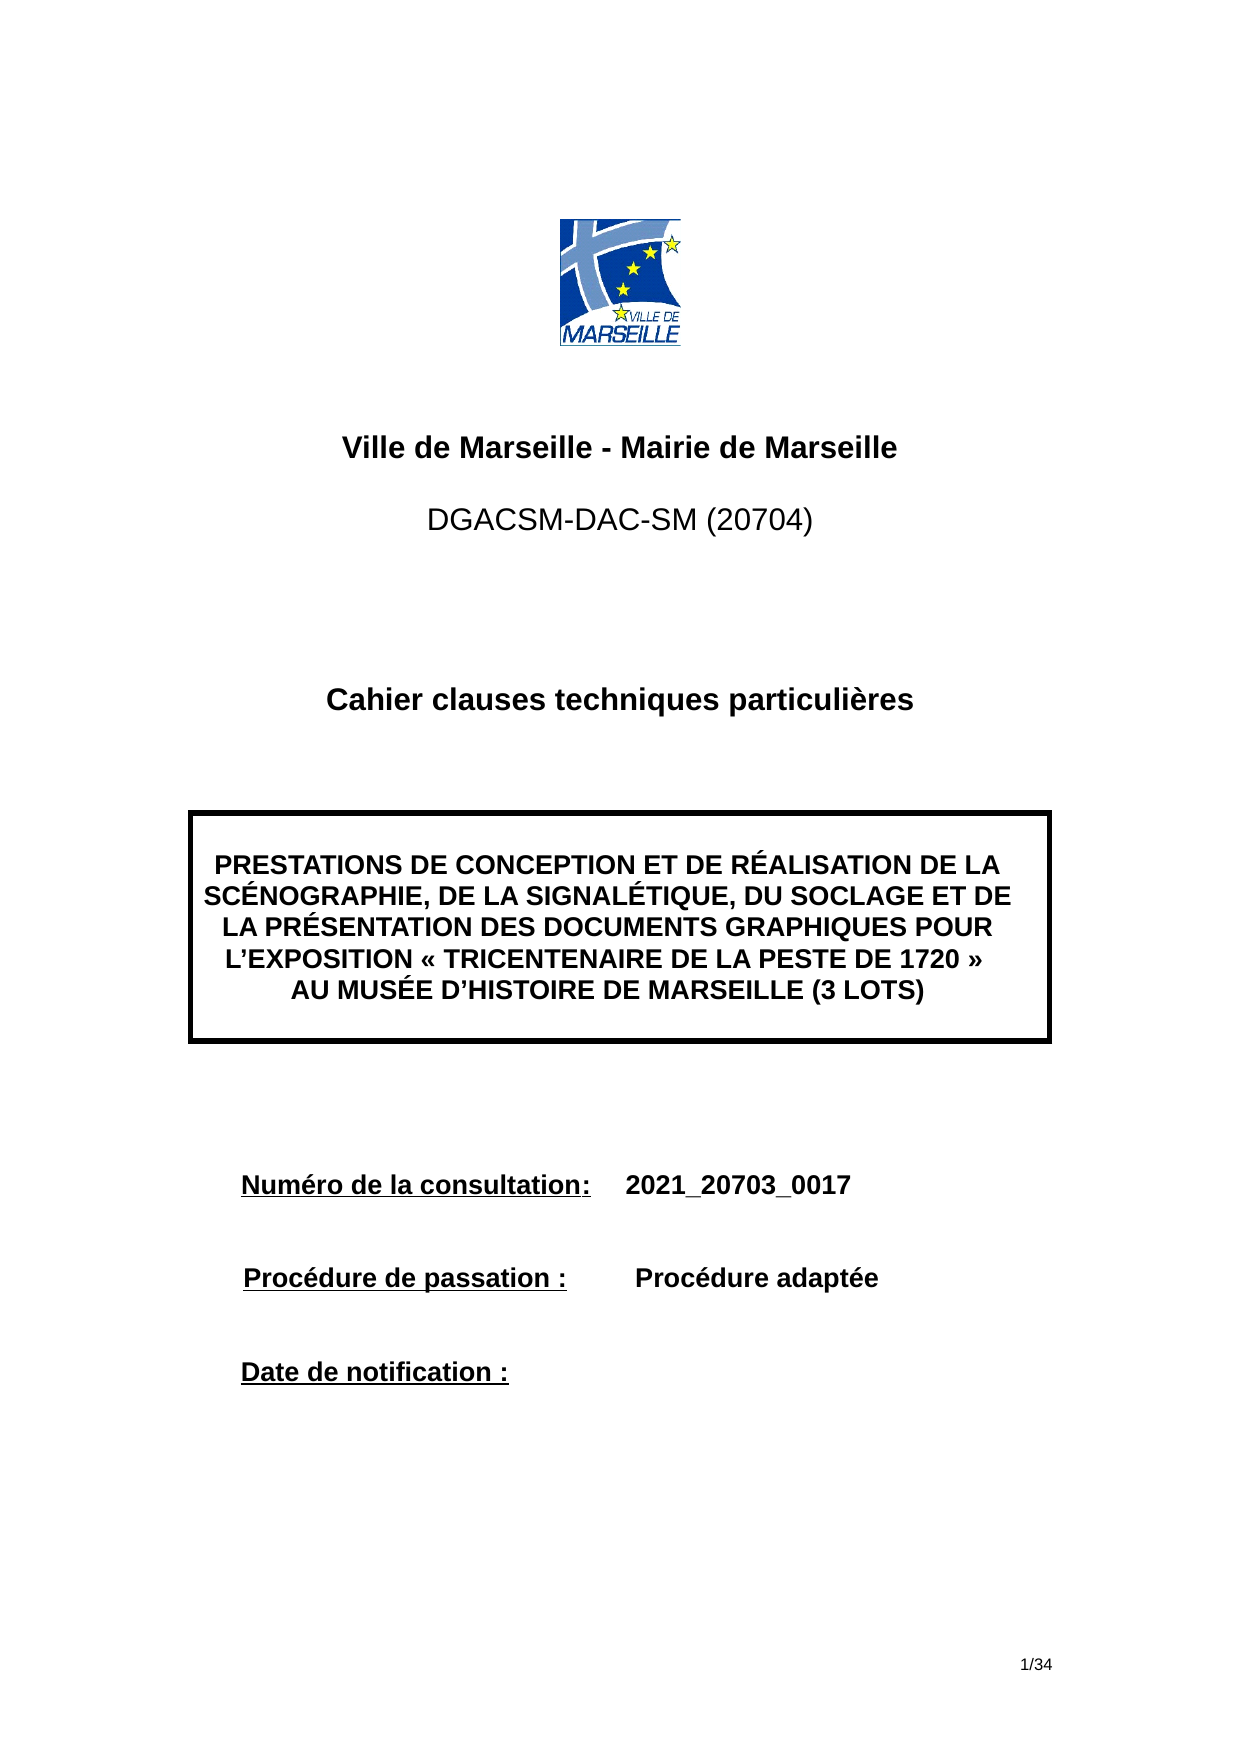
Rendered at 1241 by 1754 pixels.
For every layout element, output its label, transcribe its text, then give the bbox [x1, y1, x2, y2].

text Date de notification : [241, 1356, 1052, 1387]
text Procédure de passation : Procédure adaptée [243, 1262, 1052, 1294]
text Ville de Marseille - Mairie de Marseille [188, 429, 1052, 465]
text AU MUSÉE D’HISTOIRE DE MARSEILLE (3 LOTS) [193, 967, 1047, 1005]
text Cahier clauses techniques particulières [188, 681, 1052, 717]
text PRESTATIONS DE CONCEPTION ET DE RÉALISATION DE LA SCÉNOGRAPHIE, DE LA SIGNALÉTIQUE, DU SOCLAGE ET DE LA PRÉSENTATION DES DOCUMENTS GRAPHIQUES POUR L’EXPOSITION « TRICENTENAIRE DE LA PESTE DE 1720 » [193, 842, 1047, 967]
text DGACSM-DAC-SM (20704) [188, 501, 1052, 537]
text Numéro de la consultation : 2021_20703_0017 [241, 1169, 1052, 1200]
